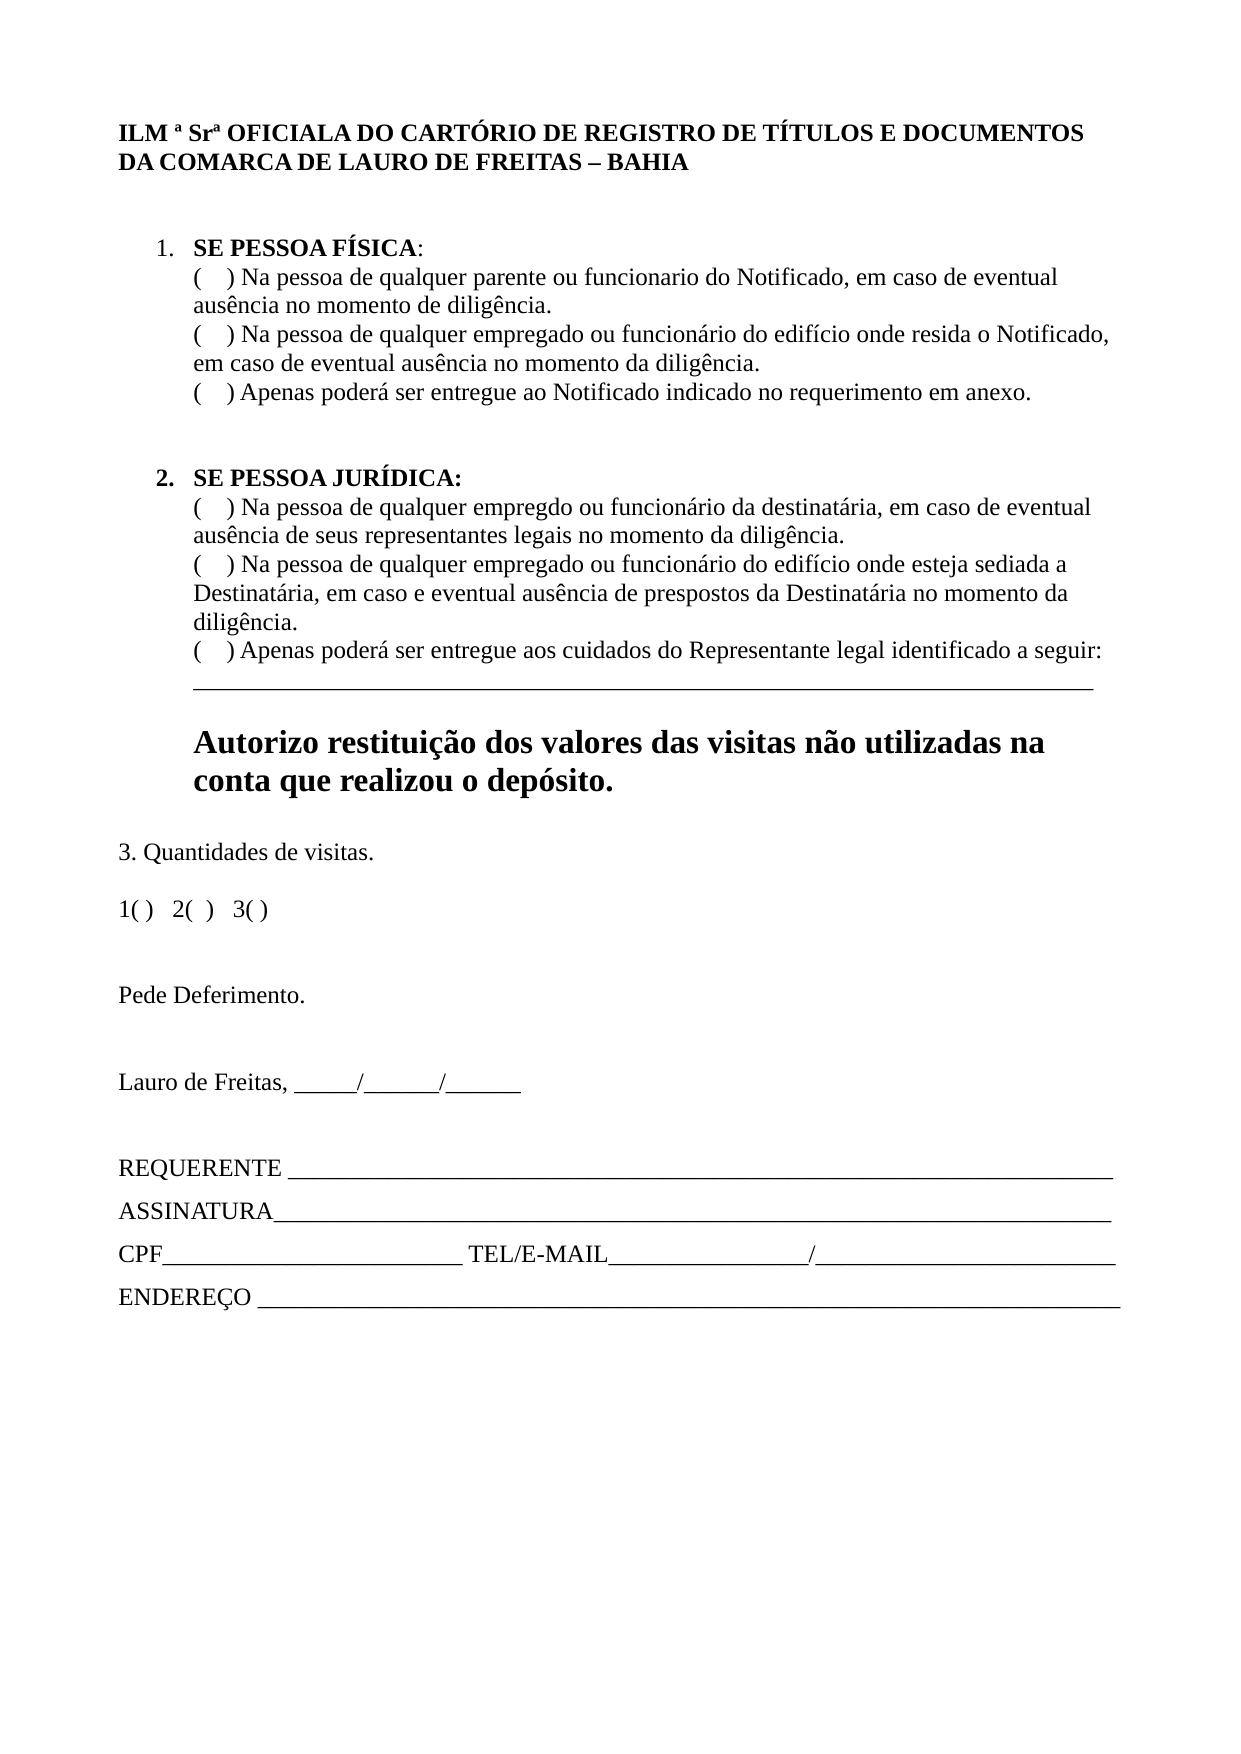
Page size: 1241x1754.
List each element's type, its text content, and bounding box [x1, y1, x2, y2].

text ASSINATURA___________________________________________________________________ [118, 1196, 1122, 1225]
text CPF________________________ TEL/E-MAIL________________/________________________ [118, 1239, 1122, 1268]
list ( ) Apenas poderá ser entregue aos cuidados do Representante legal identificado a seguir: ________________________________________________________________________ [156, 636, 1122, 693]
list ( ) Na pessoa de qualquer empregado ou funcionário do edifício onde esteja sediada a Destinatária, em caso e eventual ausência de prespostos da Destinatária no momento da diligência. [156, 549, 1122, 636]
list SE PESSOA FÍSICA: [156, 233, 1122, 262]
list ( ) Apenas poderá ser entregue ao Notificado indicado no requerimento em anexo. [156, 377, 1122, 406]
text Lauro de Freitas, _____/______/______ [118, 1067, 1122, 1096]
list SE PESSOA JURÍDICA: [156, 463, 1122, 492]
list ( ) Na pessoa de qualquer parente ou funcionario do Notificado, em caso de eventual ausência no momento de diligência. [156, 262, 1122, 319]
text 1( ) 2( ) 3( ) [118, 894, 1122, 923]
list ( ) Na pessoa de qualquer empregado ou funcionário do edifício onde resida o Notificado, em caso de eventual ausência no momento da diligência. [156, 319, 1122, 377]
list ( ) Na pessoa de qualquer empregdo ou funcionário da destinatária, em caso de eventual ausência de seus representantes legais no momento da diligência. [156, 492, 1122, 549]
text ILM ª Srª OFICIALA DO CARTÓRIO DE REGISTRO DE TÍTULOS E DOCUMENTOS DA COMARCA DE LAURO DE FREITAS – BAHIA [118, 118, 1122, 176]
text ENDEREÇO _____________________________________________________________________ [118, 1282, 1122, 1311]
text REQUERENTE __________________________________________________________________ [118, 1153, 1122, 1182]
text Pede Deferimento. [118, 981, 1122, 1009]
text 3. Quantidades de visitas. [118, 837, 1122, 866]
list Autorizo restituição dos valores das visitas não utilizadas na conta que realizou o depósito. [156, 722, 1122, 798]
